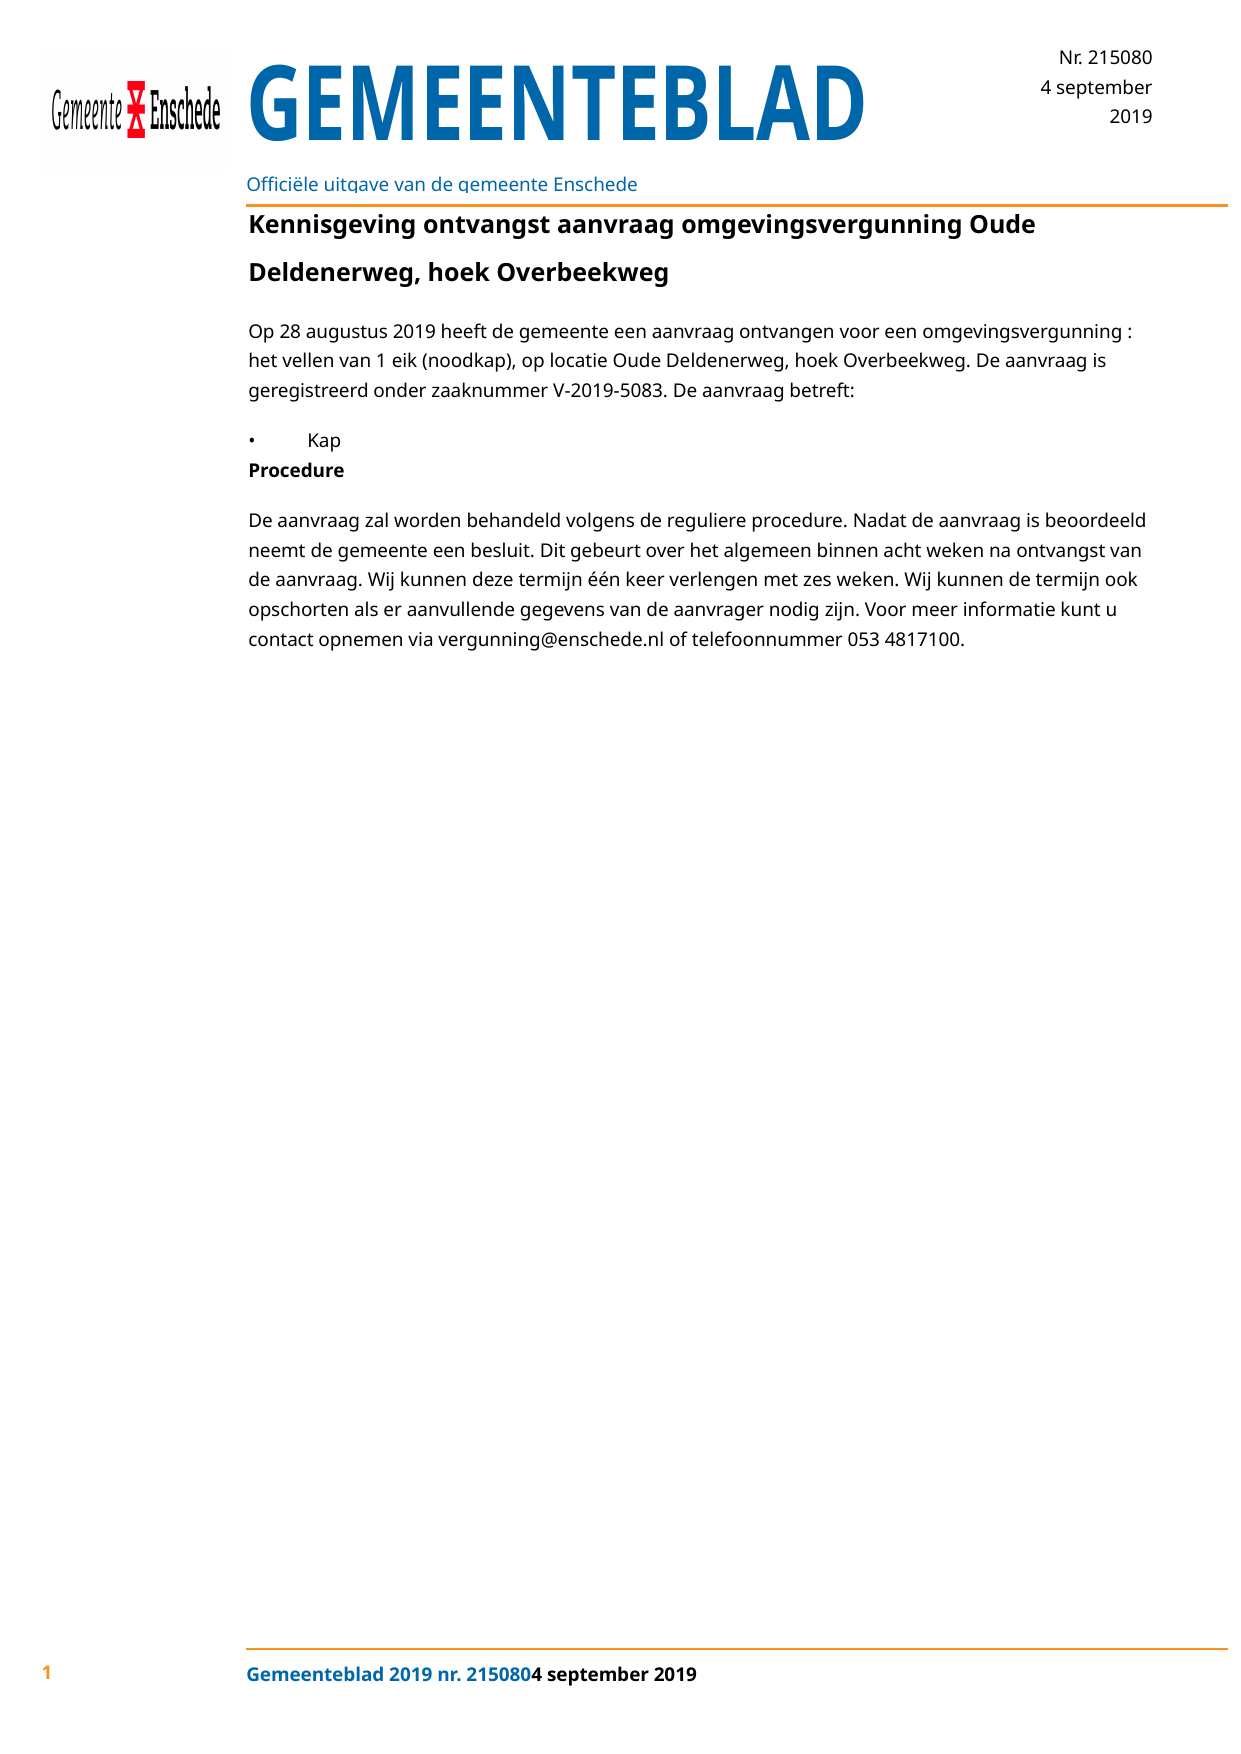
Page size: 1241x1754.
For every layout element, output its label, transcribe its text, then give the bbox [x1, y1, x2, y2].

text Kennisgeving ontvangst aanvraag omgevingsvergunning Oude Deldenerweg, hoek Overbeekweg [248, 207, 1152, 288]
text Op 28 augustus 2019 heeft de gemeente een aanvraag ontvangen voor een omgevingsvergunning : het vellen van 1 eik (noodkap), op locatie Oude Deldenerweg, hoek Overbeekweg. De aanvraag is geregistreerd onder zaaknummer V-2019-5083. De aanvraag betreft: [248, 318, 1152, 403]
text Procedure [248, 457, 1152, 483]
text De aanvraag zal worden behandeld volgens de reguliere procedure. Nadat de aanvraag is beoordeeld neemt de gemeente een besluit. Dit gebeurt over het algemeen binnen acht weken na ontvangst van de aanvraag. Wij kunnen deze termijn één keer verlengen met zes weken. Wij kunnen de termijn ook opschorten als er aanvullende gegevens van de aanvrager nodig zijn. Voor meer informatie kunt u contact opnemen via vergunning@enschede.nl of telefoonnummer 053 4817100. [248, 507, 1152, 652]
list Kap [248, 427, 1152, 453]
picture [41, 47, 231, 172]
